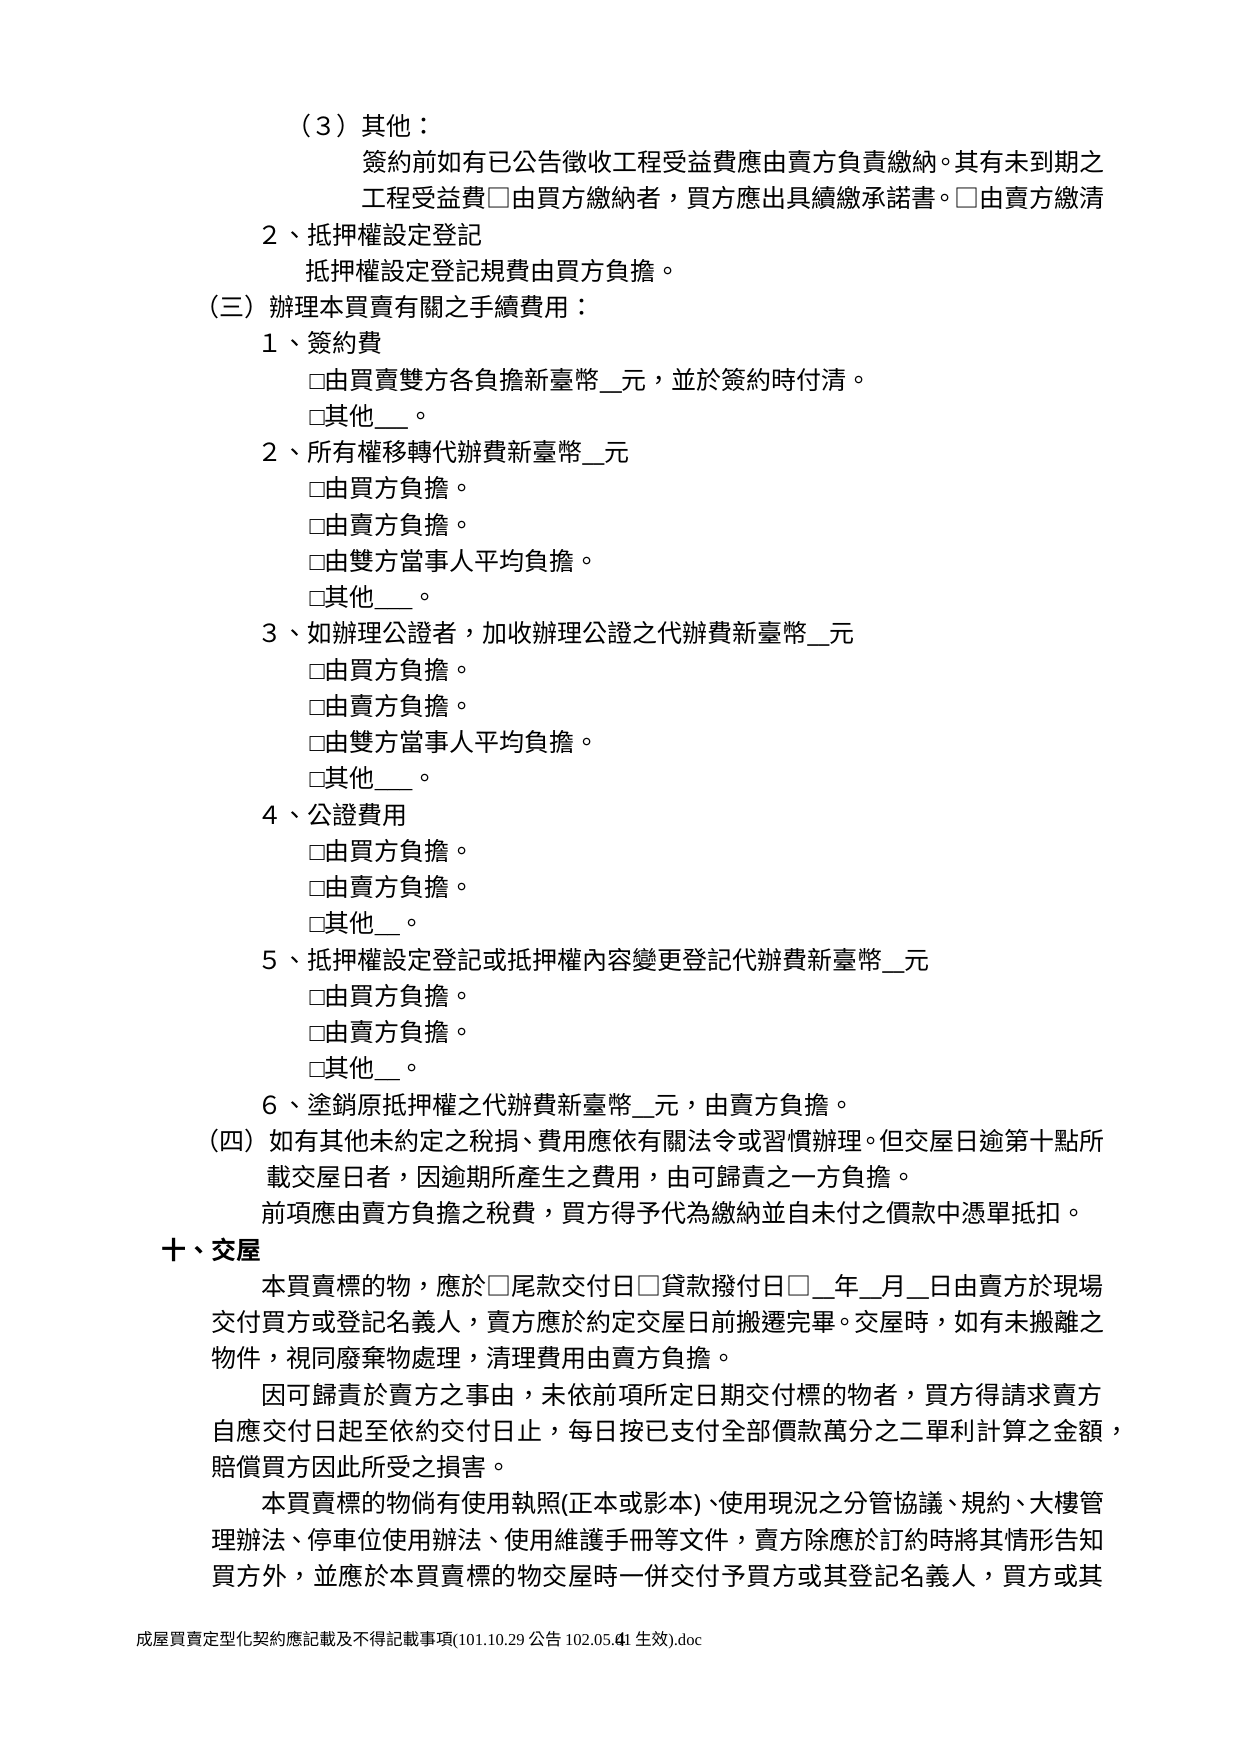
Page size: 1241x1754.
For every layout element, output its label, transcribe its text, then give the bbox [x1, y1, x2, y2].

text □由雙方當事人平均負擔。 [266, 541, 1104, 578]
text □其他__。 [266, 904, 1104, 940]
text □其他__。 [266, 1049, 1104, 1085]
text ３、如辦理公證者，加收辦理公證之代辦費新臺幣__元 [257, 614, 1104, 650]
text １、簽約費 [257, 324, 1104, 360]
text ６、塗銷原抵押權之代辦費新臺幣__元，由賣方負擔。 [257, 1085, 1104, 1121]
text □其他___。 [266, 578, 1104, 614]
subtitle 本買賣標的物倘有使用執照(正本或影本)、使用現況之分管協議、規約、大樓管理辦法、停車位使用辦法、使用維護手冊等文件，賣方除應於訂約時將其情形告知買方外，並應於本買賣標的物交屋時一併交付予買方或其登記名義人，買方或其 [211, 1484, 1104, 1593]
text □由買方負擔。 [266, 976, 1104, 1013]
subtitle 前項應由賣方負擔之稅費，買方得予代為繳納並自未付之價款中憑單抵扣。 [211, 1194, 1104, 1230]
text 簽約前如有已公告徵收工程受益費應由賣方負責繳納。其有未到期之工程受益費□由買方繳納者，買方應出具續繳承諾書。□由賣方繳清。 [361, 143, 1104, 215]
subtitle 十、交屋 [136, 1230, 1104, 1266]
text （四）如有其他未約定之稅捐、費用應依有關法令或習慣辦理。但交屋日逾第十點所載交屋日者，因逾期所產生之費用，由可歸責之一方負擔。 [194, 1121, 1104, 1194]
text （三）辦理本買賣有關之手續費用： [194, 288, 1104, 324]
text □由買方負擔。 [266, 650, 1104, 686]
text ５、抵押權設定登記或抵押權內容變更登記代辦費新臺幣__元 [257, 940, 1104, 976]
text □由買方負擔。 [266, 831, 1104, 868]
subtitle 本買賣標的物，應於□尾款交付日□貸款撥付日□__年__月__日由賣方於現場交付買方或登記名義人，賣方應於約定交屋日前搬遷完畢。交屋時，如有未搬離之物件，視同廢棄物處理，清理費用由賣方負擔。 [211, 1266, 1104, 1375]
text □由賣方負擔。 [266, 1013, 1104, 1049]
subtitle 因可歸責於賣方之事由，未依前項所定日期交付標的物者，買方得請求賣方自應交付日起至依約交付日止，每日按已支付全部價款萬分之二單利計算之金額，賠償買方因此所受之損害。 [211, 1375, 1104, 1484]
text □由買方負擔。 [266, 469, 1104, 505]
text ２、所有權移轉代辦費新臺幣__元 [257, 433, 1104, 469]
text □由賣方負擔。 [266, 505, 1104, 541]
text （３）其他： [236, 106, 1104, 143]
text 抵押權設定登記規費由買方負擔。 [305, 251, 1104, 288]
text □由雙方當事人平均負擔。 [266, 723, 1104, 759]
text □由買賣雙方各負擔新臺幣__元，並於簽約時付清。 [266, 360, 1104, 396]
text □其他___。 [266, 396, 1104, 433]
text ２、抵押權設定登記 [257, 215, 1104, 251]
text □由賣方負擔。 [266, 686, 1104, 723]
text ４、公證費用 [257, 795, 1104, 831]
text □由賣方負擔。 [266, 868, 1104, 904]
text □其他___。 [266, 759, 1104, 795]
